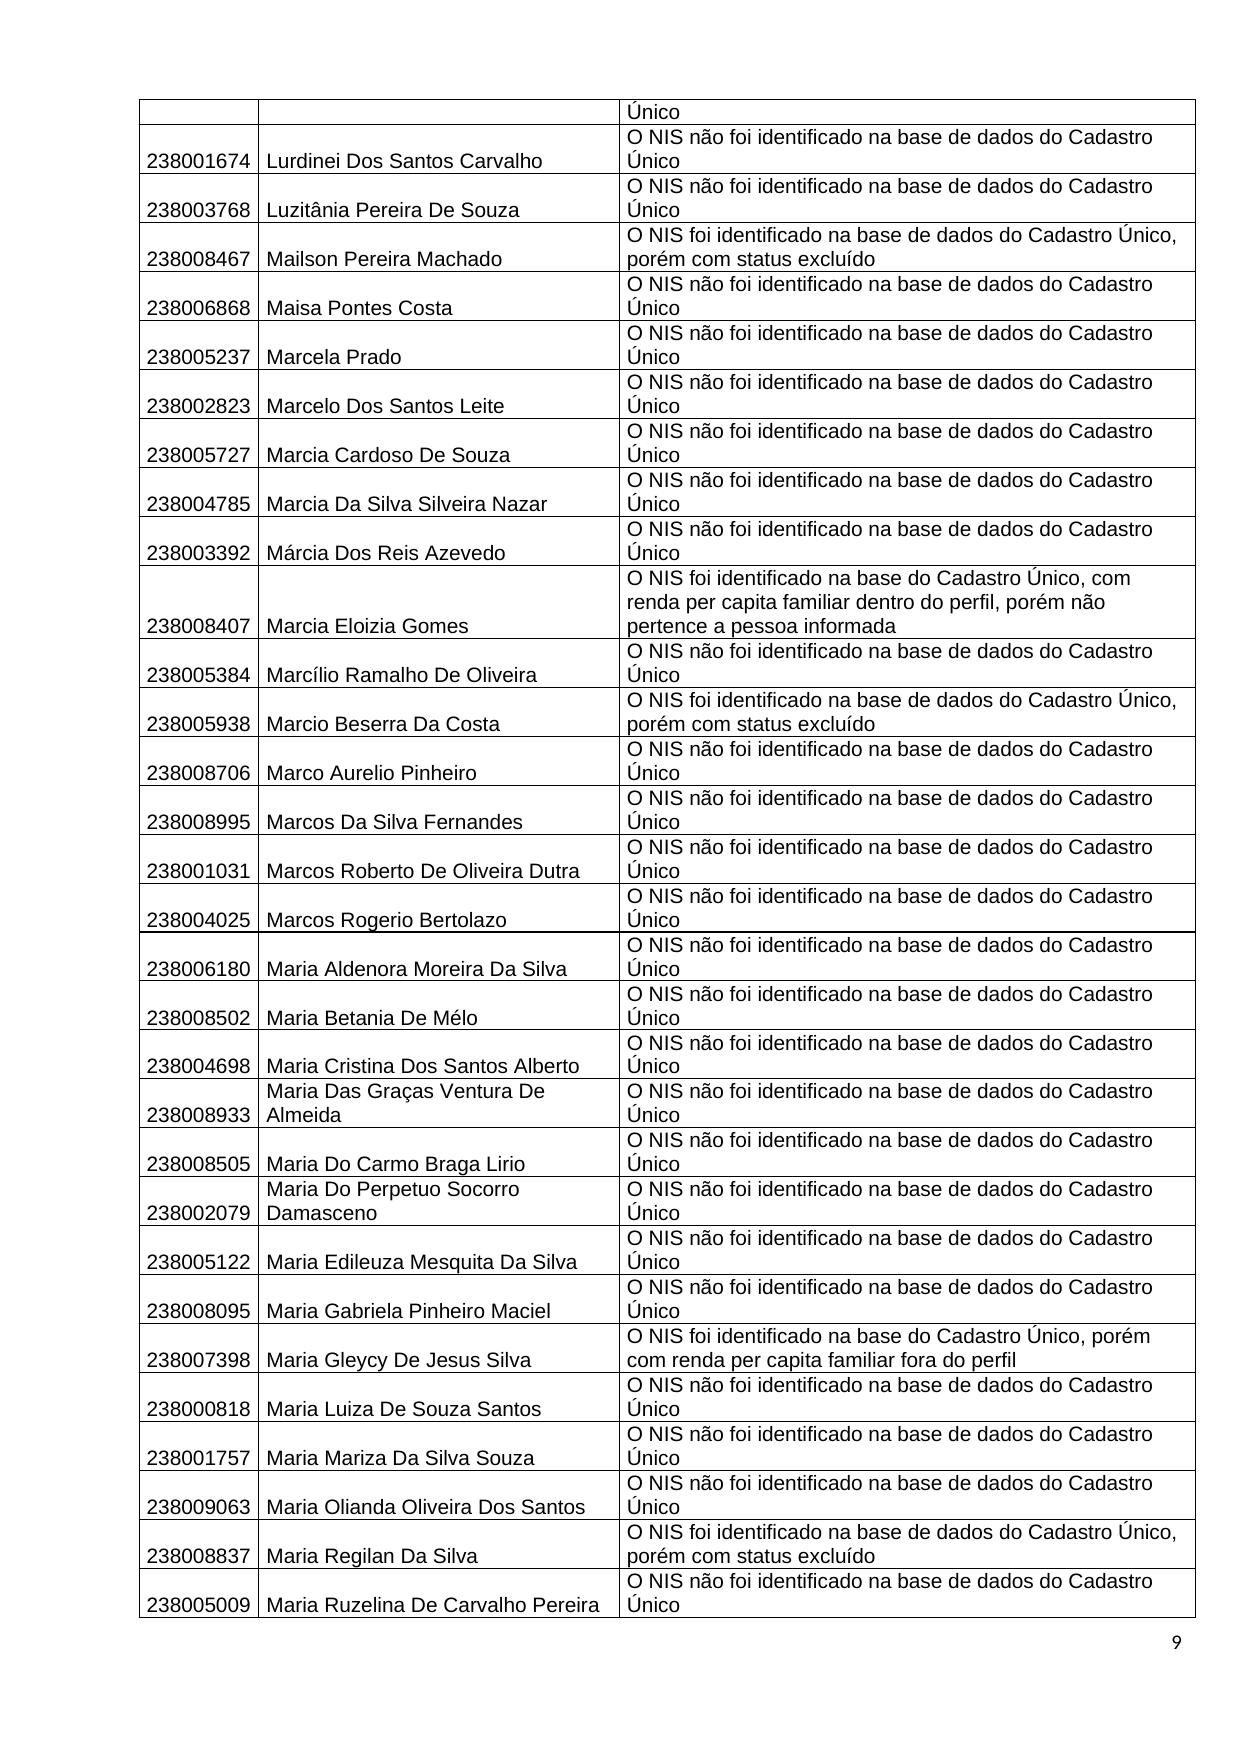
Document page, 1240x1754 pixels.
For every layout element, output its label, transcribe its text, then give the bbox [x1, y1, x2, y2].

table_cell Maria Ruzelina De Carvalho Pereira [259, 1569, 619, 1617]
table_cell Maria Olianda Oliveira Dos Santos [259, 1471, 619, 1519]
table_cell Marcos Rogerio Bertolazo [259, 884, 619, 931]
table_cell O NIS foi identificado na base de dados do Cadastro Único, porém com status excluído [620, 223, 1195, 271]
table_cell O NIS não foi identificado na base de dados do Cadastro Único [620, 125, 1195, 173]
table_cell O NIS não foi identificado na base de dados do Cadastro Único [620, 468, 1195, 516]
table_cell O NIS não foi identificado na base de dados do Cadastro Único [620, 272, 1195, 320]
table_cell [140, 100, 258, 124]
table_cell 238008407 [140, 566, 258, 638]
table_cell Maria Edileuza Mesquita Da Silva [259, 1226, 619, 1274]
table_cell O NIS não foi identificado na base de dados do Cadastro Único [620, 1030, 1195, 1078]
table_cell 238008505 [140, 1128, 258, 1176]
table_cell 238001674 [140, 125, 258, 173]
table_cell 238004698 [140, 1030, 258, 1078]
table_cell 238005009 [140, 1569, 258, 1617]
table_cell O NIS foi identificado na base do Cadastro Único, com renda per capita familiar dentro do perfil, porém não pertence a pessoa informada [620, 566, 1195, 638]
table_cell Marcia Da Silva Silveira Nazar [259, 468, 619, 516]
table_cell O NIS não foi identificado na base de dados do Cadastro Único [620, 321, 1195, 369]
table_cell O NIS não foi identificado na base de dados do Cadastro Único [620, 1373, 1195, 1421]
table_cell 238008995 [140, 786, 258, 833]
table_cell O NIS não foi identificado na base de dados do Cadastro Único [620, 370, 1195, 418]
table_cell O NIS não foi identificado na base de dados do Cadastro Único [620, 517, 1195, 565]
table_cell O NIS não foi identificado na base de dados do Cadastro Único [620, 1226, 1195, 1274]
table_cell 238005938 [140, 688, 258, 736]
table_cell 238003768 [140, 174, 258, 222]
table_cell Marco Aurelio Pinheiro [259, 737, 619, 784]
table_cell 238005727 [140, 419, 258, 467]
table_cell O NIS não foi identificado na base de dados do Cadastro Único [620, 174, 1195, 222]
table_cell Maria Betania De Mélo [259, 981, 619, 1029]
table_cell Maria Do Perpetuo Socorro Damasceno [259, 1177, 619, 1225]
table_cell 238006868 [140, 272, 258, 320]
table_cell Márcia Dos Reis Azevedo [259, 517, 619, 565]
table_cell Lurdinei Dos Santos Carvalho [259, 125, 619, 173]
table_cell O NIS foi identificado na base de dados do Cadastro Único, porém com status excluído [620, 688, 1195, 736]
table_cell O NIS não foi identificado na base de dados do Cadastro Único [620, 1569, 1195, 1617]
table_cell 238008467 [140, 223, 258, 271]
table_cell Maria Das Graças Ventura De Almeida [259, 1079, 619, 1127]
table_cell Marcílio Ramalho De Oliveira [259, 639, 619, 687]
table_cell 238007398 [140, 1324, 258, 1372]
table_cell O NIS não foi identificado na base de dados do Cadastro Único [620, 1177, 1195, 1225]
table_cell O NIS não foi identificado na base de dados do Cadastro Único [620, 835, 1195, 882]
table_cell Marcio Beserra Da Costa [259, 688, 619, 736]
table_cell 238008706 [140, 737, 258, 784]
table_cell Maria Luiza De Souza Santos [259, 1373, 619, 1421]
table_cell O NIS foi identificado na base do Cadastro Único, porém com renda per capita familiar fora do perfil [620, 1324, 1195, 1372]
table_cell Mailson Pereira Machado [259, 223, 619, 271]
table_cell 238006180 [140, 933, 258, 980]
table_cell 238009063 [140, 1471, 258, 1519]
table_cell O NIS não foi identificado na base de dados do Cadastro Único [620, 419, 1195, 467]
table_cell O NIS não foi identificado na base de dados do Cadastro Único [620, 884, 1195, 931]
table_cell O NIS não foi identificado na base de dados do Cadastro Único [620, 1422, 1195, 1470]
table_cell 238002823 [140, 370, 258, 418]
table_cell O NIS não foi identificado na base de dados do Cadastro Único [620, 1471, 1195, 1519]
table_cell Maria Cristina Dos Santos Alberto [259, 1030, 619, 1078]
table_cell 238003392 [140, 517, 258, 565]
table_cell 238008837 [140, 1520, 258, 1568]
table_cell 238004785 [140, 468, 258, 516]
table_cell [259, 100, 619, 124]
table_cell 238005237 [140, 321, 258, 369]
table_cell O NIS não foi identificado na base de dados do Cadastro Único [620, 786, 1195, 833]
table_cell O NIS não foi identificado na base de dados do Cadastro Único [620, 933, 1195, 980]
table_cell Maria Mariza Da Silva Souza [259, 1422, 619, 1470]
table_cell O NIS não foi identificado na base de dados do Cadastro Único [620, 1079, 1195, 1127]
table_cell Marcos Roberto De Oliveira Dutra [259, 835, 619, 882]
table_cell 238004025 [140, 884, 258, 931]
table_cell 238005384 [140, 639, 258, 687]
table_cell Luzitânia Pereira De Souza [259, 174, 619, 222]
table_cell 238005122 [140, 1226, 258, 1274]
table_cell O NIS não foi identificado na base de dados do Cadastro Único [620, 1128, 1195, 1176]
table_cell O NIS não foi identificado na base de dados do Cadastro Único [620, 981, 1195, 1029]
table_cell 238000818 [140, 1373, 258, 1421]
table_cell Marcia Eloizia Gomes [259, 566, 619, 638]
table_cell 238002079 [140, 1177, 258, 1225]
table_cell O NIS não foi identificado na base de dados do Cadastro Único [620, 639, 1195, 687]
table_cell Marcia Cardoso De Souza [259, 419, 619, 467]
table_cell 238008502 [140, 981, 258, 1029]
table_cell Marcelo Dos Santos Leite [259, 370, 619, 418]
table_cell Único [620, 100, 1195, 124]
table_cell Maria Aldenora Moreira Da Silva [259, 933, 619, 980]
table_cell Marcos Da Silva Fernandes [259, 786, 619, 833]
table_cell 238008933 [140, 1079, 258, 1127]
table_cell Marcela Prado [259, 321, 619, 369]
table_cell 238001757 [140, 1422, 258, 1470]
table_cell Maria Gleycy De Jesus Silva [259, 1324, 619, 1372]
table_cell Maisa Pontes Costa [259, 272, 619, 320]
table_cell Maria Gabriela Pinheiro Maciel [259, 1275, 619, 1323]
table_cell Maria Do Carmo Braga Lirio [259, 1128, 619, 1176]
table_cell 238008095 [140, 1275, 258, 1323]
table_cell Maria Regilan Da Silva [259, 1520, 619, 1568]
table_cell O NIS foi identificado na base de dados do Cadastro Único, porém com status excluído [620, 1520, 1195, 1568]
table_cell O NIS não foi identificado na base de dados do Cadastro Único [620, 737, 1195, 784]
table_cell 238001031 [140, 835, 258, 882]
table_cell O NIS não foi identificado na base de dados do Cadastro Único [620, 1275, 1195, 1323]
